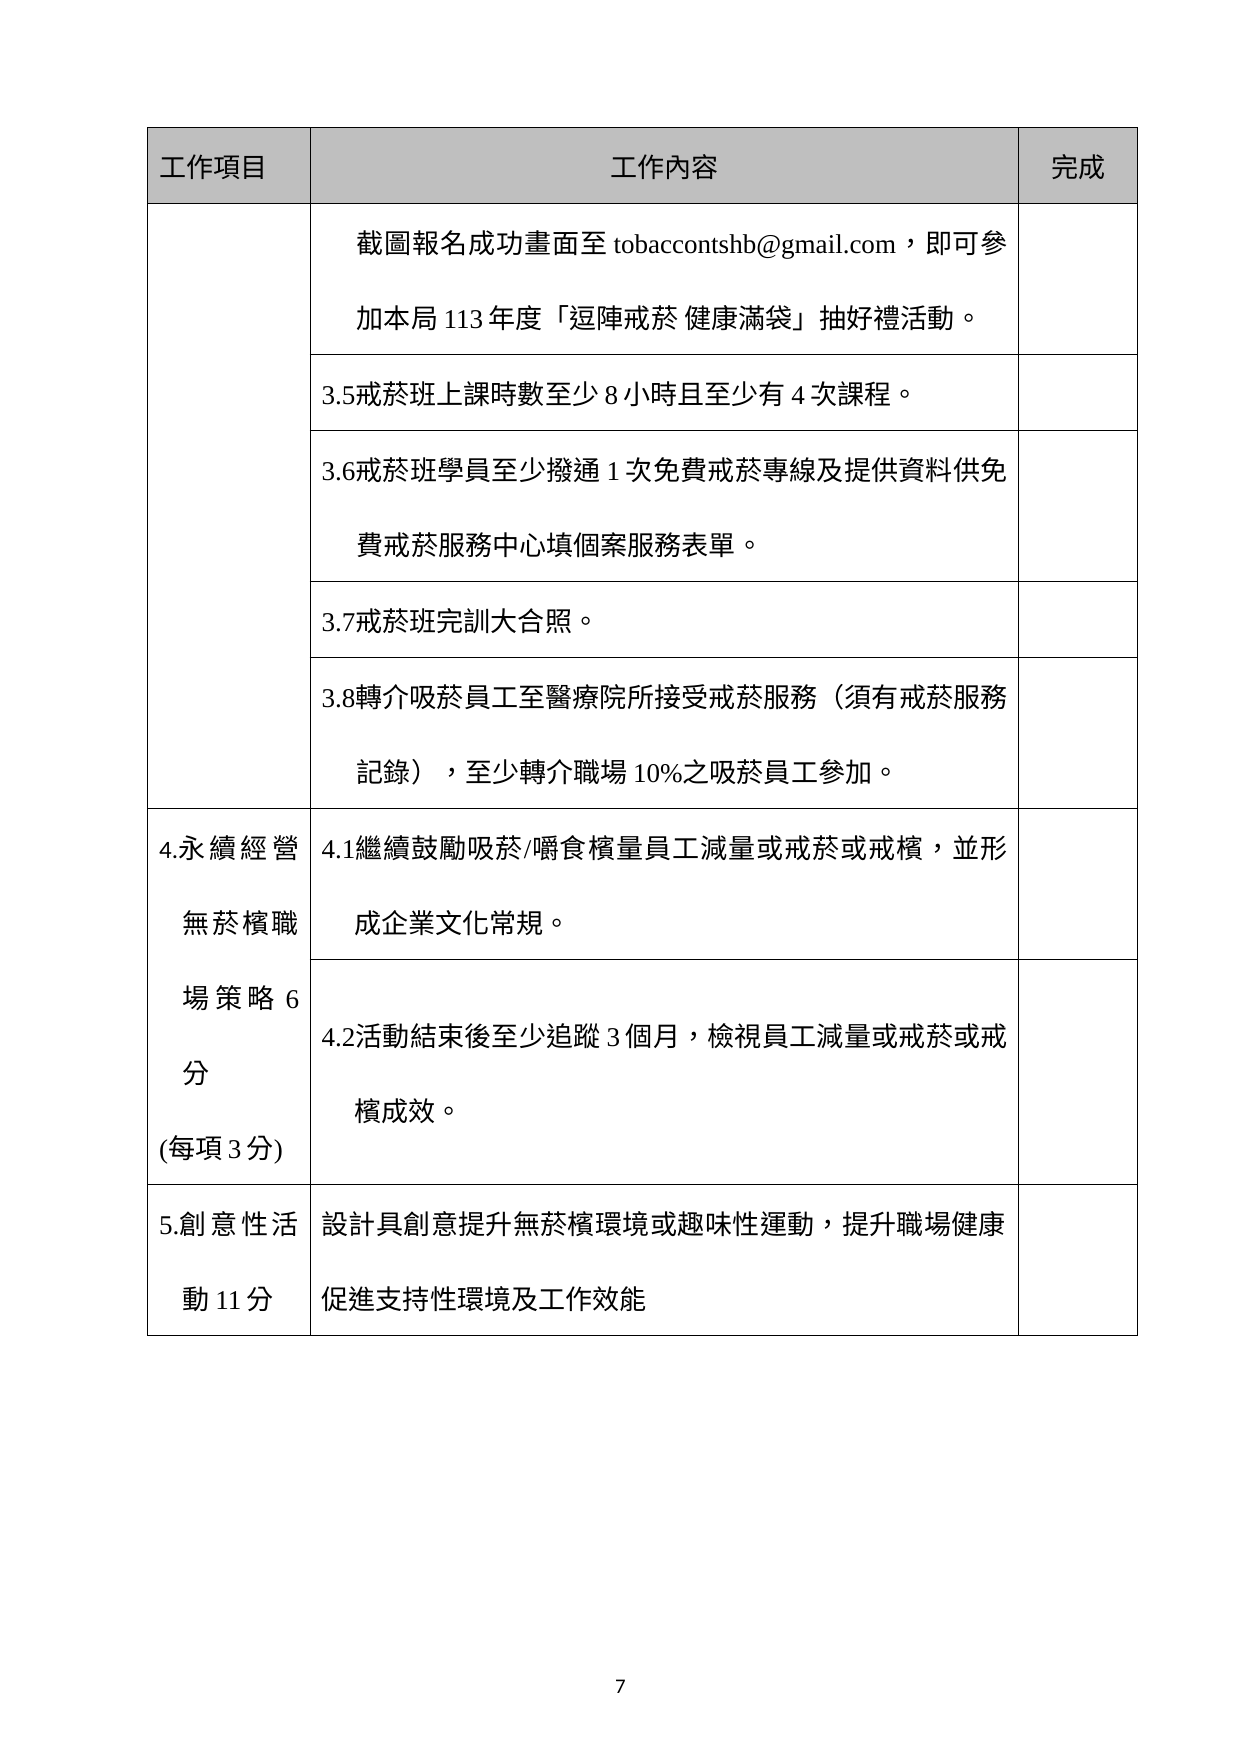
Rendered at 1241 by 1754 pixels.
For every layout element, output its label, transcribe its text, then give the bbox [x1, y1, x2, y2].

table_cell [1019, 204, 1137, 354]
table_cell [1019, 809, 1137, 959]
table_cell 戒菸班完訓大合照。 [311, 582, 1018, 657]
table_cell [1019, 431, 1137, 581]
table_cell 轉介吸菸員工至醫療院所接受戒菸服務（須有戒菸服務記錄），至少轉介職場10%之吸菸員工參加。 [311, 658, 1018, 808]
table_cell [1019, 355, 1137, 430]
table_cell 設計具創意提升無菸檳環境或趣味性運動，提升職場健康促進支持性環境及工作效能 [311, 1185, 1018, 1335]
table_header 工作項目 [148, 128, 310, 203]
table_cell 活動結束後至少追蹤3個月，檢視員工減量或戒菸或戒檳成效。 [311, 960, 1018, 1184]
table_cell [1019, 1185, 1137, 1335]
table_cell 繼續鼓勵吸菸/嚼食檳量員工減量或戒菸或戒檳，並形成企業文化常規。 [311, 809, 1018, 959]
table_header 工作內容 [311, 128, 1018, 203]
table_cell [1019, 960, 1137, 1184]
table_cell 截圖報名成功畫面至tobaccontshb@gmail.com，即可參加本局113年度「逗陣戒菸 健康滿袋」抽好禮活動。 [311, 204, 1018, 354]
table_cell [1019, 658, 1137, 808]
table_cell 戒菸班上課時數至少8小時且至少有4次課程。 [311, 355, 1018, 430]
table_cell 永續經營無菸檳職場策略6分 (每項3分) [148, 809, 310, 1184]
table_header 完成 [1019, 128, 1137, 203]
table_cell 戒菸班學員至少撥通1次免費戒菸專線及提供資料供免費戒菸服務中心填個案服務表單。 [311, 431, 1018, 581]
table_cell [1019, 582, 1137, 657]
table_cell 創意性活動11分 [148, 1185, 310, 1335]
